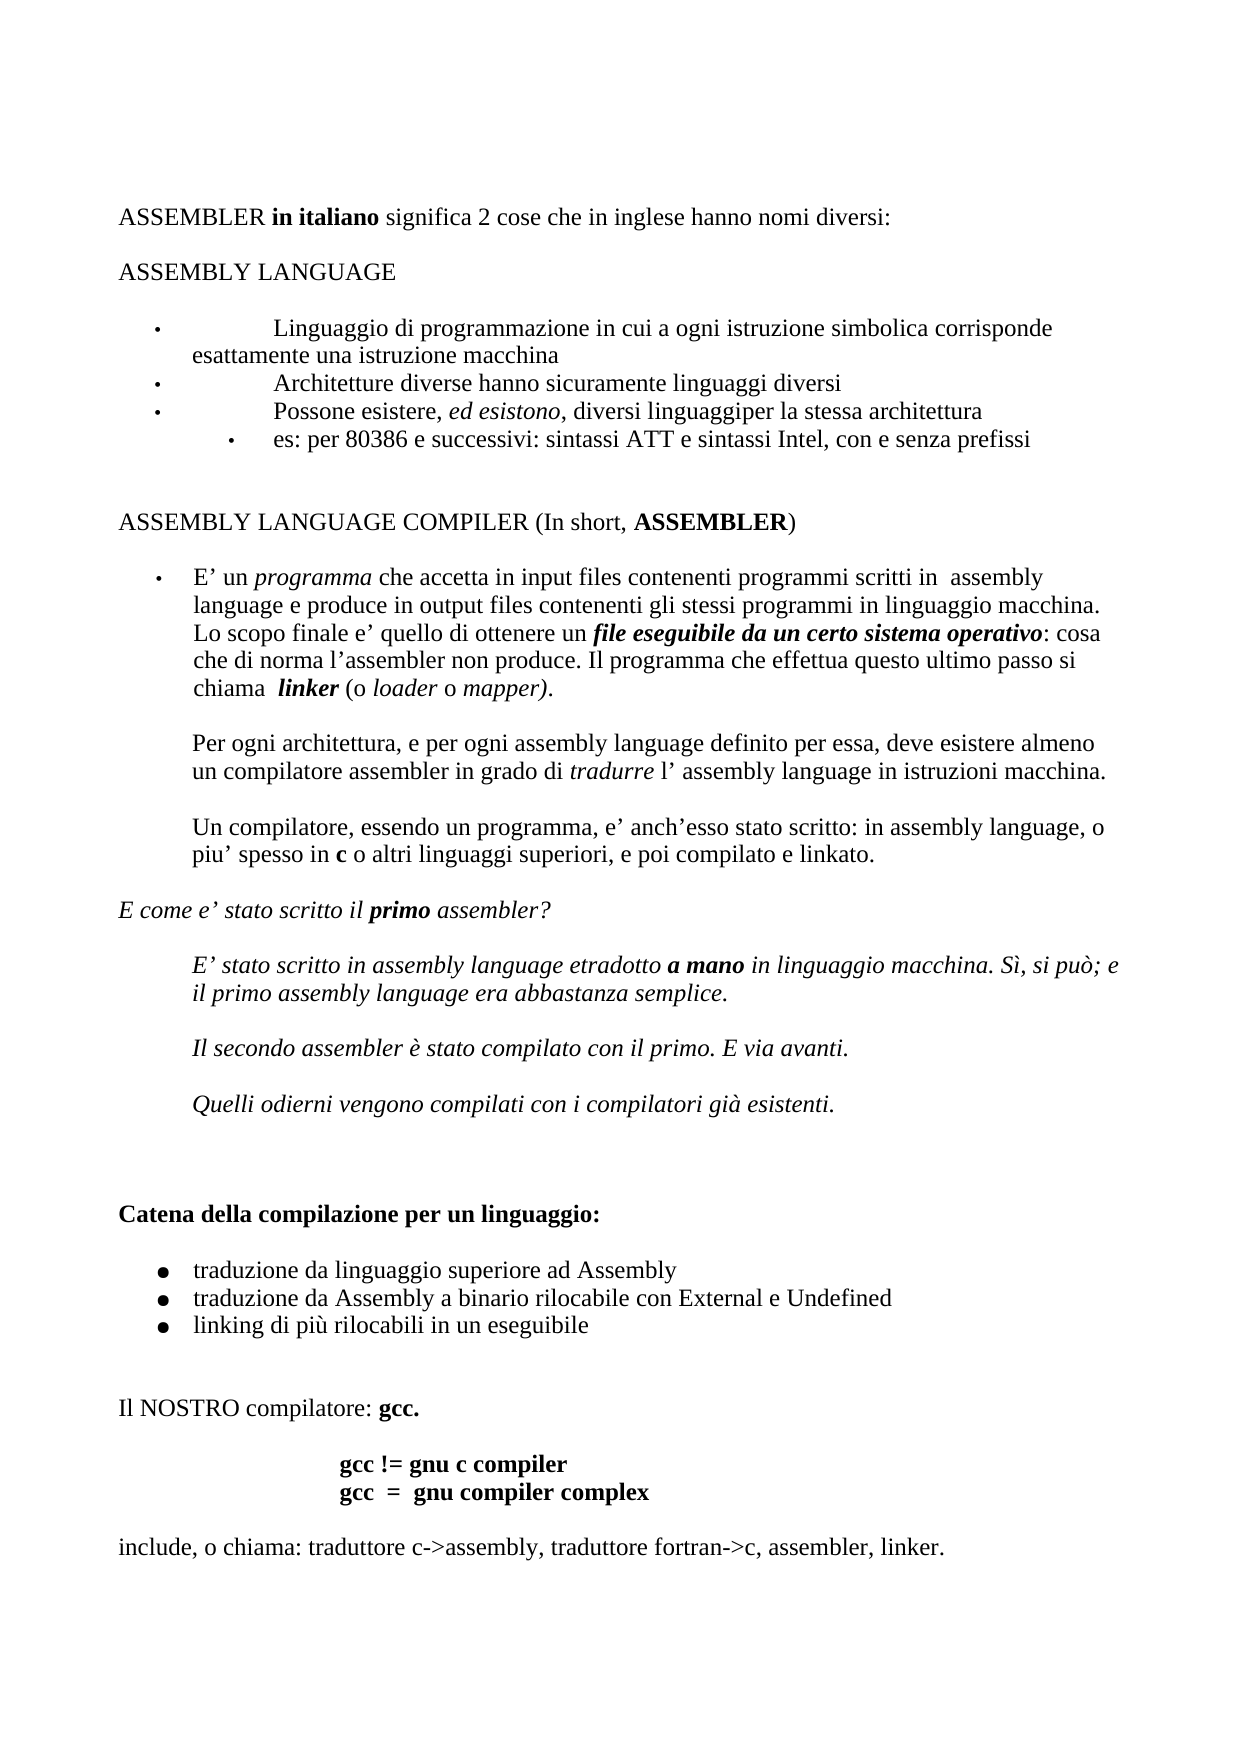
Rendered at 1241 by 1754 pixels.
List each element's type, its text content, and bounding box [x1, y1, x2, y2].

text gcc = gnu compiler complex [339, 1478, 1122, 1505]
text Quelli odierni vengono compilati con i compilatori già esistenti. [192, 1090, 1122, 1117]
list Architetture diverse hanno sicuramente linguaggi diversi [154, 369, 1122, 397]
text Un compilatore, essendo un programma, e’ anch’esso stato scritto: in assembly language, o piu’ spesso in c o altri linguaggi superiori, e poi compilato e linkato. [192, 813, 1122, 868]
list Possone esistere, ed esistono, diversi linguaggiper la stessa architettura [154, 397, 1122, 425]
text ASSEMBLY LANGUAGE COMPILER (In short, ASSEMBLER) [118, 508, 1122, 536]
text Per ogni architettura, e per ogni assembly language definito per essa, deve esistere almeno un compilatore assembler in grado di tradurre l’ assembly language in istruzioni macchina. [192, 729, 1122, 785]
text gcc != gnu c compiler [339, 1450, 1122, 1478]
text Catena della compilazione per un linguaggio: [118, 1201, 1122, 1228]
list linking di più rilocabili in un eseguibile [156, 1311, 1122, 1339]
text E come e’ stato scritto il primo assembler? [118, 896, 1122, 923]
text include, o chiama: traduttore c->assembly, traduttore fortran->c, assembler, linker. [118, 1533, 1122, 1561]
text ASSEMBLER in italiano significa 2 cose che in inglese hanno nomi diversi: [118, 203, 1122, 231]
list es: per 80386 e successivi: sintassi ATT e sintassi Intel, con e senza prefissi [228, 425, 1122, 452]
list traduzione da Assembly a binario rilocabile con External e Undefined [156, 1284, 1122, 1311]
list E’ un programma che accetta in input files contenenti programmi scritti in assembly language e produce in output files contenenti gli stessi programmi in linguaggio macchina. Lo scopo finale e’ quello di ottenere un file eseguibile da un certo sistema operativo: cosa che di norma l’assembler non produce. Il programma che effettua questo ultimo passo si chiama linker (o loader o mapper). [156, 563, 1122, 702]
text ASSEMBLY LANGUAGE [118, 258, 1122, 286]
text Il NOSTRO compilatore: gcc. [118, 1394, 1122, 1422]
text E’ stato scritto in assembly language etradotto a mano in linguaggio macchina. Sì, si può; e il primo assembly language era abbastanza semplice. [192, 951, 1122, 1007]
list traduzione da linguaggio superiore ad Assembly [156, 1256, 1122, 1284]
text Il secondo assembler è stato compilato con il primo. E via avanti. [192, 1034, 1122, 1062]
list Linguaggio di programmazione in cui a ogni istruzione simbolica corrisponde esattamente una istruzione macchina [154, 314, 1122, 369]
